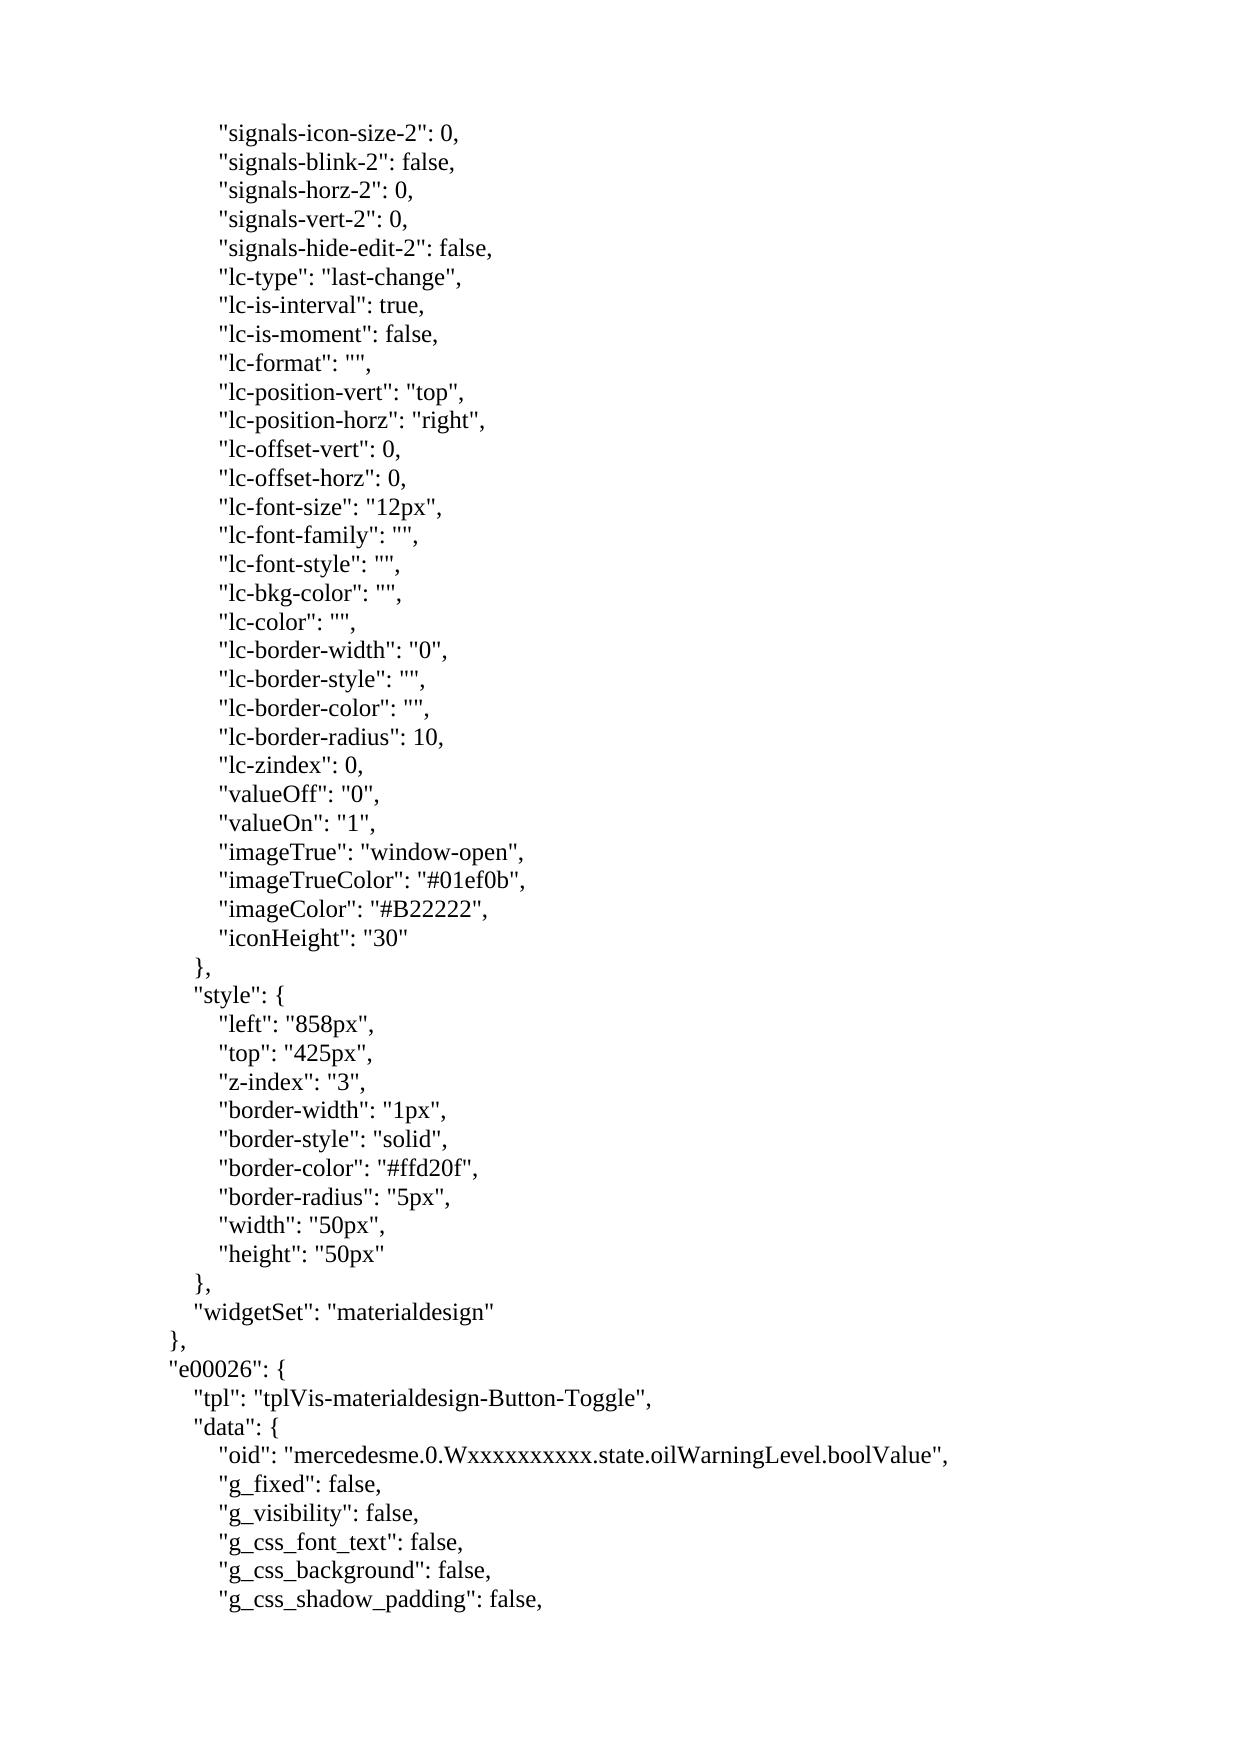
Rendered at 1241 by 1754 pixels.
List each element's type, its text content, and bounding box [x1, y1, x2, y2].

text "lc-offset-horz": 0, [118, 463, 1122, 492]
text "g_css_background": false, [118, 1556, 1122, 1584]
text "lc-border-width": "0", [118, 636, 1122, 664]
text "border-radius": "5px", [118, 1182, 1122, 1211]
text "imageTrueColor": "#01ef0b", [118, 866, 1122, 894]
text "e00026": { [118, 1354, 1122, 1383]
text "imageTrue": "window-open", [118, 837, 1122, 866]
text "lc-font-family": "", [118, 521, 1122, 549]
text "top": "425px", [118, 1038, 1122, 1067]
text "lc-font-size": "12px", [118, 492, 1122, 521]
text "lc-position-vert": "top", [118, 377, 1122, 406]
text "left": "858px", [118, 1009, 1122, 1038]
text }, [118, 952, 1122, 981]
text "border-style": "solid", [118, 1124, 1122, 1153]
text "lc-is-interval": true, [118, 291, 1122, 319]
text "g_visibility": false, [118, 1498, 1122, 1527]
text "valueOn": "1", [118, 808, 1122, 837]
text "z-index": "3", [118, 1067, 1122, 1096]
text "lc-font-style": "", [118, 549, 1122, 578]
text "iconHeight": "30" [118, 923, 1122, 952]
text "lc-border-color": "", [118, 693, 1122, 722]
text "style": { [118, 981, 1122, 1009]
text "signals-icon-size-2": 0, [118, 118, 1122, 147]
text "widgetSet": "materialdesign" [118, 1297, 1122, 1326]
text "data": { [118, 1412, 1122, 1441]
text "lc-format": "", [118, 348, 1122, 377]
text "lc-zindex": 0, [118, 751, 1122, 779]
text "g_css_shadow_padding": false, [118, 1584, 1122, 1613]
text "imageColor": "#B22222", [118, 894, 1122, 923]
text "signals-blink-2": false, [118, 147, 1122, 176]
text "lc-position-horz": "right", [118, 406, 1122, 434]
text "lc-is-moment": false, [118, 319, 1122, 348]
text "border-color": "#ffd20f", [118, 1153, 1122, 1182]
text "tpl": "tplVis-materialdesign-Button-Toggle", [118, 1383, 1122, 1412]
text "lc-offset-vert": 0, [118, 434, 1122, 463]
text "border-width": "1px", [118, 1096, 1122, 1124]
text "signals-horz-2": 0, [118, 176, 1122, 204]
text "lc-color": "", [118, 607, 1122, 636]
text }, [118, 1326, 1122, 1354]
text "lc-border-style": "", [118, 664, 1122, 693]
text "g_css_font_text": false, [118, 1527, 1122, 1556]
text "lc-bkg-color": "", [118, 578, 1122, 607]
text "signals-vert-2": 0, [118, 204, 1122, 233]
text "g_fixed": false, [118, 1469, 1122, 1498]
text "lc-type": "last-change", [118, 262, 1122, 291]
text "signals-hide-edit-2": false, [118, 233, 1122, 262]
text "valueOff": "0", [118, 779, 1122, 808]
text "height": "50px" [118, 1239, 1122, 1268]
text "width": "50px", [118, 1211, 1122, 1239]
text }, [118, 1268, 1122, 1297]
text "oid": "mercedesme.0.Wxxxxxxxxxx.state.oilWarningLevel.boolValue", [118, 1441, 1122, 1469]
text "lc-border-radius": 10, [118, 722, 1122, 751]
